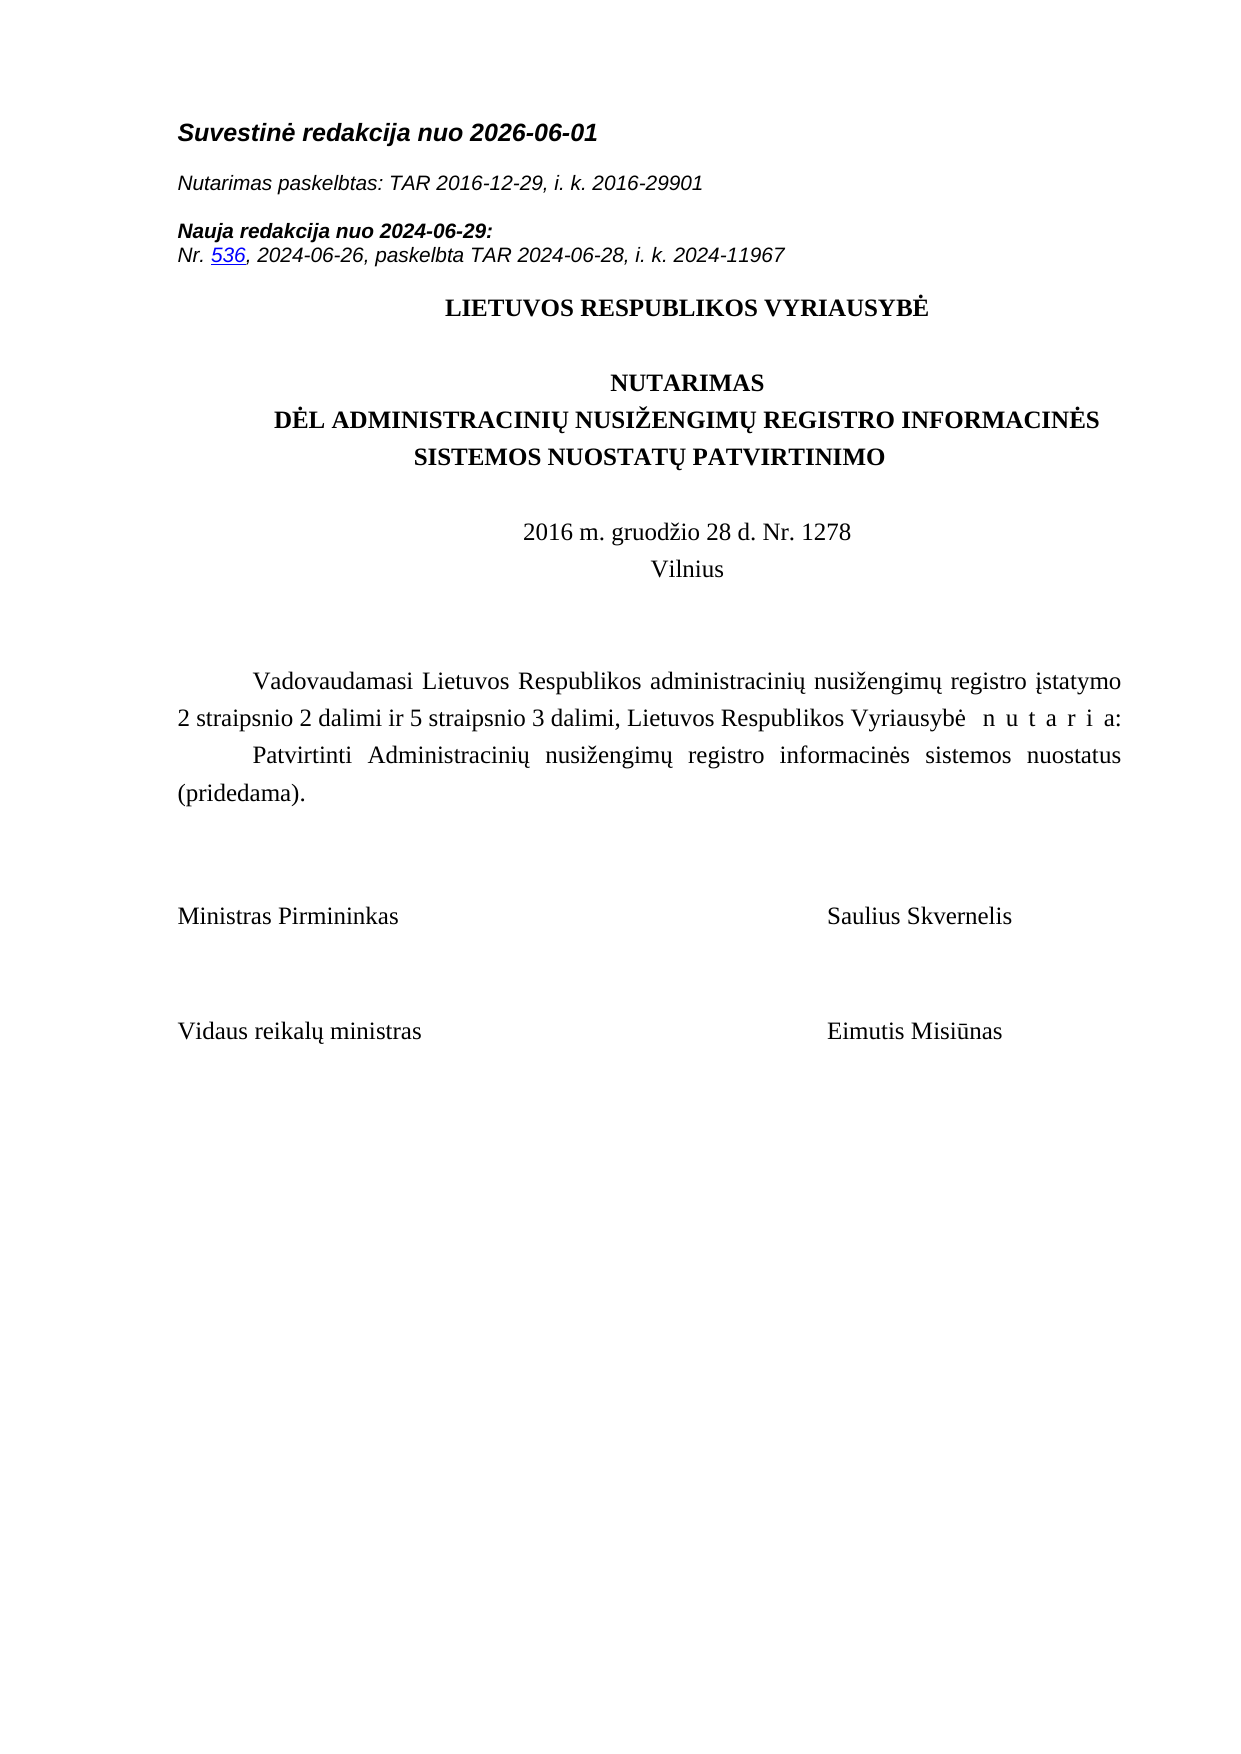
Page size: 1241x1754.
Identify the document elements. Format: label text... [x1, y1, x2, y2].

text Nr. 536, 2024-06-26, paskelbta TAR 2024-06-28, i. k. 2024-11967 [177, 243, 1122, 267]
text Suvestinė redakcija nuo 2026-06-01 [177, 118, 1122, 147]
text Vilnius [177, 554, 1122, 583]
text Patvirtinti Administracinių nusižengimų registro informacinės sistemos nuostatus (pridedama). [177, 741, 1122, 807]
text NUTARIMAS [177, 368, 1122, 396]
text Vadovaudamasi Lietuvos Respublikos administracinių nusižengimų registro įstatymo 2 straipsnio 2 dalimi ir 5 straipsnio 3 dalimi, Lietuvos Respublikos Vyriausybė nutaria: [177, 666, 1122, 732]
text 2016 m. gruodžio 28 d. Nr. 1278 [177, 517, 1122, 546]
text DĖL ADMINISTRACINIŲ NUSIŽENGIMŲ REGISTRO INFORMACINĖS SISTEMOS NUOSTATŲ PATVIRTINIMO [177, 405, 1122, 471]
text Ministras Pirmininkas Saulius Skvernelis [177, 901, 1122, 930]
text Nutarimas paskelbtas: TAR 2016-12-29, i. k. 2016-29901 [177, 171, 1122, 195]
text LIETUVOS RESPUBLIKOS VYRIAUSYBĖ [177, 293, 1122, 322]
text Vidaus reikalų ministras Eimutis Misiūnas [177, 1016, 1122, 1045]
text Nauja redakcija nuo 2024-06-29: [177, 219, 1122, 243]
